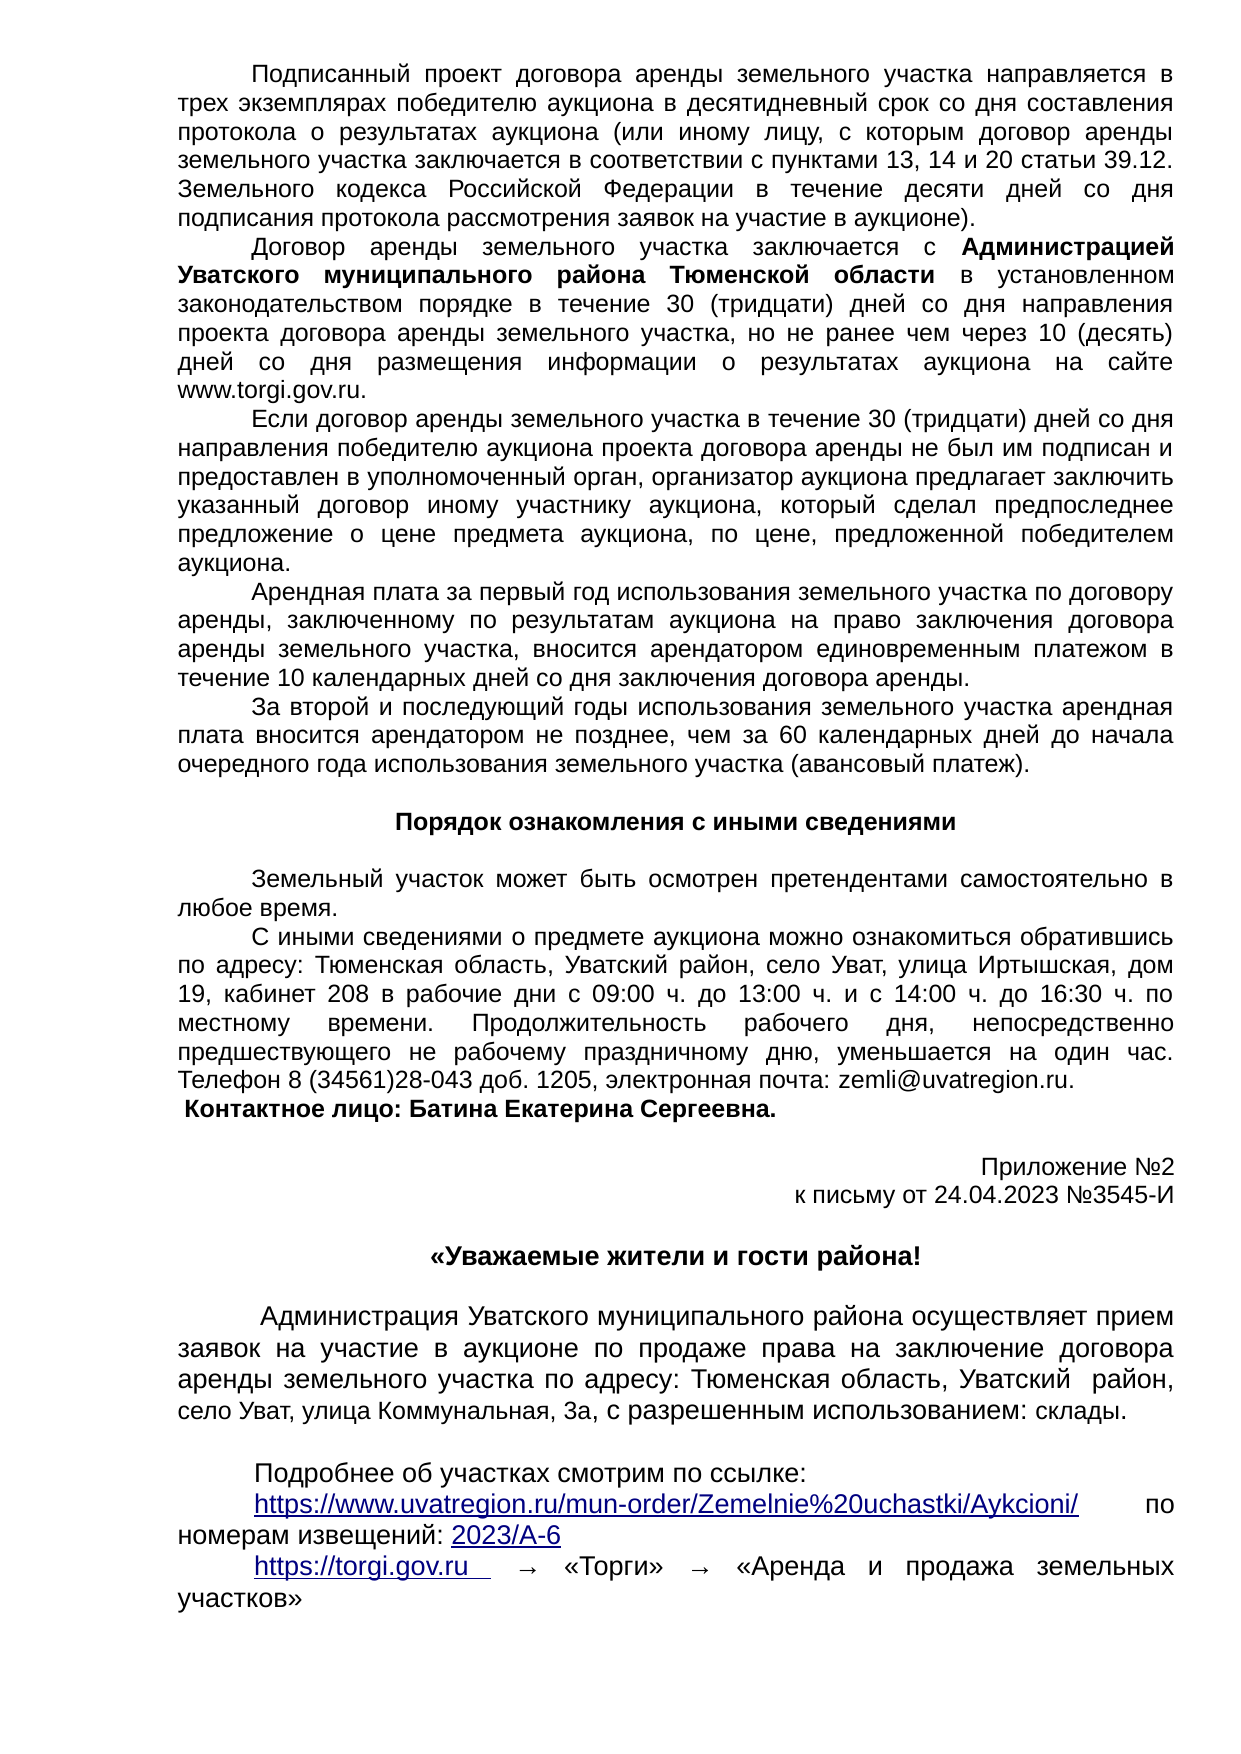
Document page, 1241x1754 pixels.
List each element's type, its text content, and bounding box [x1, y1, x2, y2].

text Порядок ознакомления с иными сведениями [177, 807, 1175, 835]
text Администрация Уватского муниципального района осуществляет прием заявок на участие в аукционе по продаже права на заключение договора аренды земельного участка по адресу: Тюменская область, Уватский район, село Уват, улица Коммунальная, 3а, с разрешенным использованием: склады. [177, 1300, 1175, 1425]
text За второй и последующий годы использования земельного участка арендная плата вносится арендатором не позднее, чем за 60 календарных дней до начала очередного года использования земельного участка (авансовый платеж). [177, 692, 1175, 778]
text Если договор аренды земельного участка в течение 30 (тридцати) дней со дня направления победителю аукциона проекта договора аренды не был им подписан и предоставлен в уполномоченный орган, организатор аукциона предлагает заключить указанный договор иному участнику аукциона, который сделал предпоследнее предложение о цене предмета аукциона, по цене, предложенной победителем аукциона. [177, 404, 1175, 577]
text Договор аренды земельного участка заключается с Администрацией Уватского муниципального района Тюменской области в установленном законодательством порядке в течение 30 (тридцати) дней со дня направления проекта договора аренды земельного участка, но не ранее чем через 10 (десять) дней со дня размещения информации о результатах аукциона на сайте www.torgi.gov.ru. [177, 232, 1175, 404]
text Приложение №2 [177, 1152, 1175, 1180]
text https://torgi.gov.ru → «Торги» → «Аренда и продажа земельных участков» [177, 1550, 1175, 1613]
text к письму от 24.04.2023 №3545-И [177, 1180, 1175, 1209]
text «Уважаемые жители и гости района! [177, 1240, 1175, 1272]
text Контактное лицо: Батина Екатерина Сергеевна. [177, 1094, 1175, 1123]
text Подписанный проект договора аренды земельного участка направляется в трех экземплярах победителю аукциона в десятидневный срок со дня составления протокола о результатах аукциона (или иному лицу, с которым договор аренды земельного участка заключается в соответствии с пунктами 13, 14 и 20 статьи 39.12. Земельного кодекса Российской Федерации в течение десяти дней со дня подписания протокола рассмотрения заявок на участие в аукционе). [177, 59, 1175, 232]
text С иными сведениями о предмете аукциона можно ознакомиться обратившись по адресу: Тюменская область, Уватский район, село Уват, улица Иртышская, дом 19, кабинет 208 в рабочие дни с 09:00 ч. до 13:00 ч. и с 14:00 ч. до 16:30 ч. по местному времени. Продолжительность рабочего дня, непосредственно предшествующего не рабочему праздничному дню, уменьшается на один час. Телефон 8 (34561)28-043 доб. 1205, электронная почта: zemli@uvatregion.ru. [177, 922, 1175, 1094]
text Арендная плата за первый год использования земельного участка по договору аренды, заключенному по результатам аукциона на право заключения договора аренды земельного участка, вносится арендатором единовременным платежом в течение 10 календарных дней со дня заключения договора аренды. [177, 577, 1175, 692]
text https://www.uvatregion.ru/mun-order/Zemelnie%20uchastki/Aykcioni/ по номерам извещений: 2023/А-6 [177, 1488, 1175, 1550]
text Подробнее об участках смотрим по ссылке: [177, 1457, 1175, 1488]
text Земельный участок может быть осмотрен претендентами самостоятельно в любое время. [177, 864, 1175, 922]
